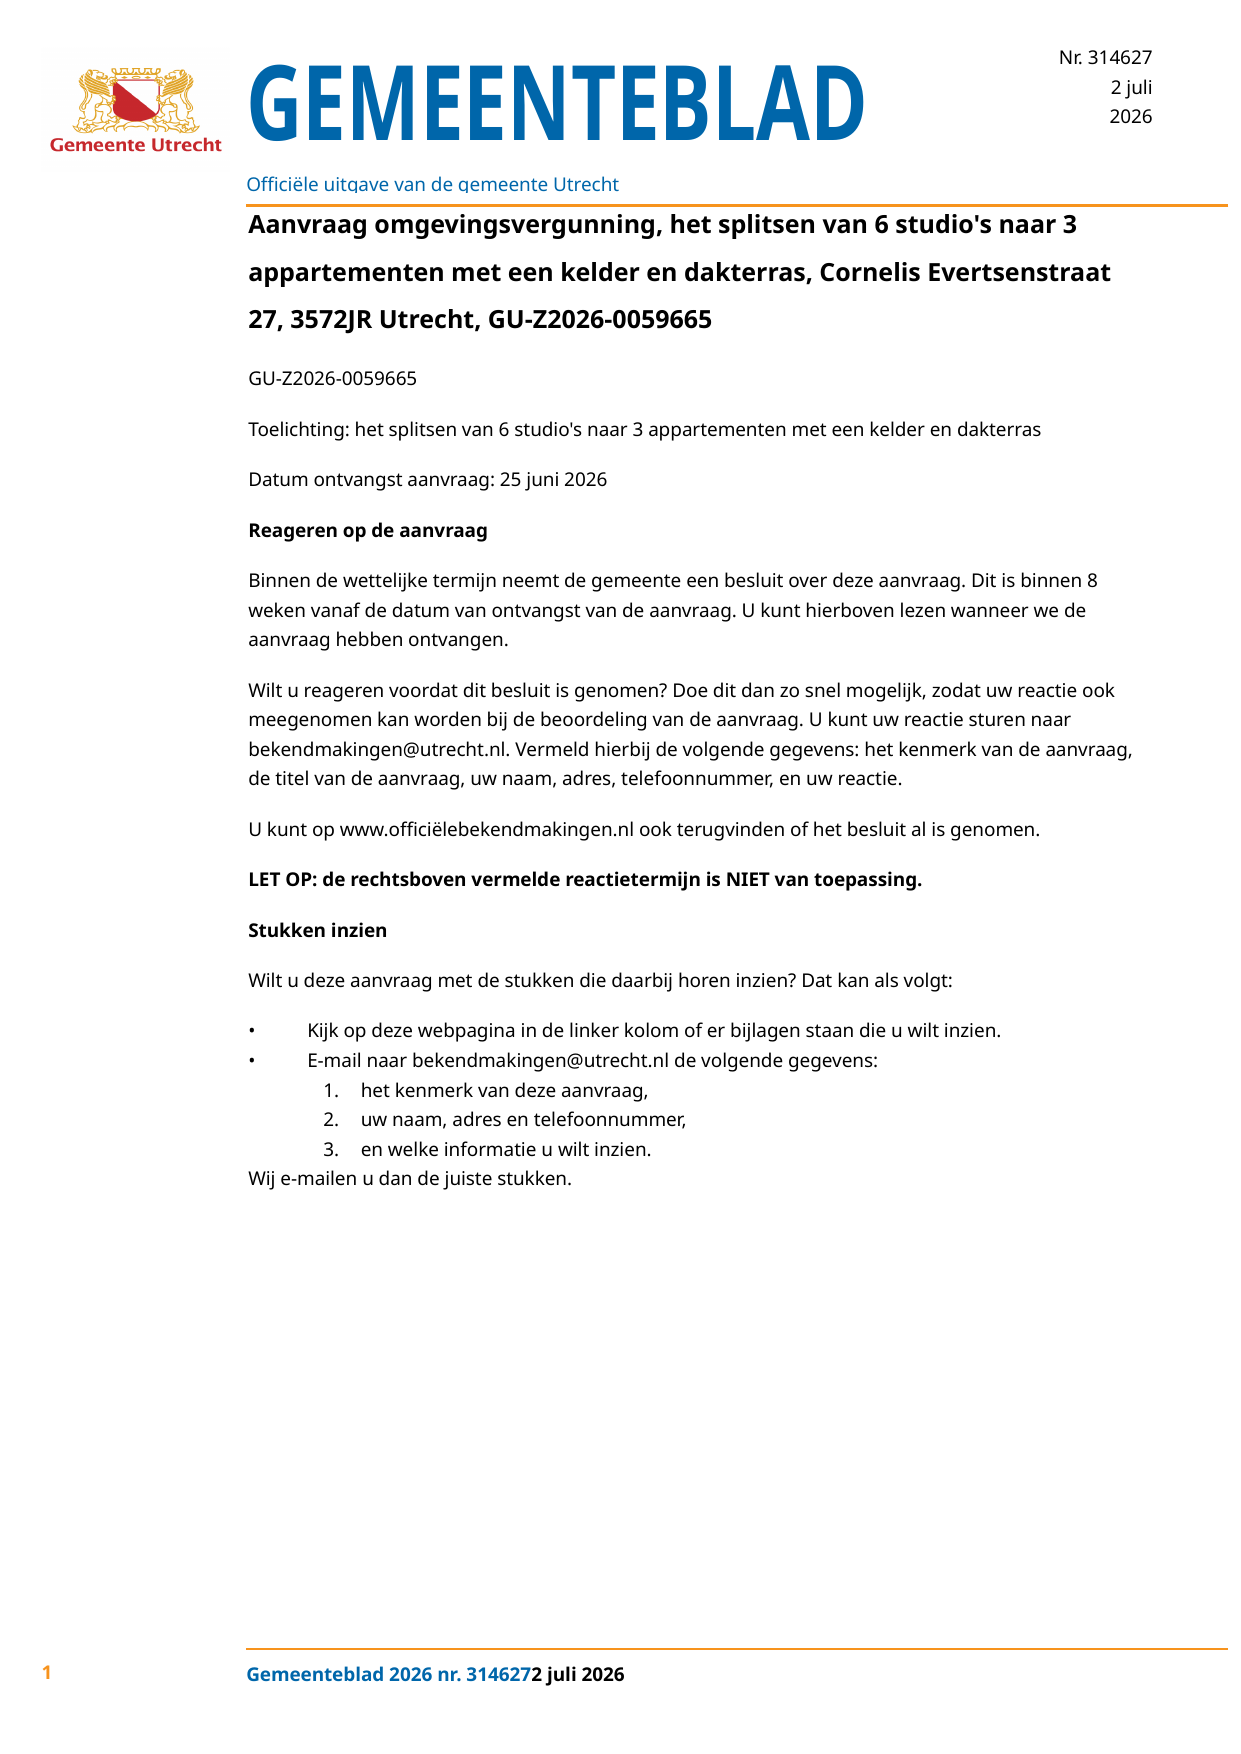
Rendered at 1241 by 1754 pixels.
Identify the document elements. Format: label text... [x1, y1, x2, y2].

text Reageren op de aanvraag [248, 517, 1152, 542]
text Stukken inzien [248, 917, 1152, 942]
text Binnen de wettelijke termijn neemt de gemeente een besluit over deze aanvraag. Dit is binnen 8 weken vanaf de datum van ontvangst van de aanvraag. U kunt hierboven lezen wanneer we de aanvraag hebben ontvangen. [248, 567, 1152, 652]
list en welke informatie u wilt inzien. [323, 1136, 1152, 1162]
list uw naam, adres en telefoonnummer, [323, 1106, 1152, 1132]
picture [41, 47, 231, 172]
list E-mail naar bekendmakingen@utrecht.nl de volgende gegevens: [248, 1047, 1152, 1073]
text Wilt u reageren voordat dit besluit is genomen? Doe dit dan zo snel mogelijk, zodat uw reactie ook meegenomen kan worden bij de beoordeling van de aanvraag. U kunt uw reactie sturen naar bekendmakingen@utrecht.nl. Vermeld hierbij de volgende gegevens: het kenmerk van de aanvraag, de titel van de aanvraag, uw naam, adres, telefoonnummer, en uw reactie. [248, 677, 1152, 791]
text GU-Z2026-0059665 [248, 366, 1152, 391]
text LET OP: de rechtsboven vermelde reactietermijn is NIET van toepassing. [248, 866, 1152, 892]
list Kijk op deze webpagina in de linker kolom of er bijlagen staan die u wilt inzien. [248, 1018, 1152, 1043]
text Datum ontvangst aanvraag: 25 juni 2026 [248, 466, 1152, 492]
text Toelichting: het splitsen van 6 studio's naar 3 appartementen met een kelder en dakterras [248, 416, 1152, 442]
list het kenmerk van deze aanvraag, [323, 1077, 1152, 1102]
text U kunt op www.officiëlebekendmakingen.nl ook terugvinden of het besluit al is genomen. [248, 816, 1152, 842]
text Wij e-mailen u dan de juiste stukken. [248, 1166, 1152, 1191]
text Aanvraag omgevingsvergunning, het splitsen van 6 studio's naar 3 appartementen met een kelder en dakterras, Cornelis Evertsenstraat 27, 3572JR Utrecht, GU-Z2026-0059665 [248, 207, 1152, 336]
text Wilt u deze aanvraag met de stukken die daarbij horen inzien? Dat kan als volgt: [248, 967, 1152, 993]
